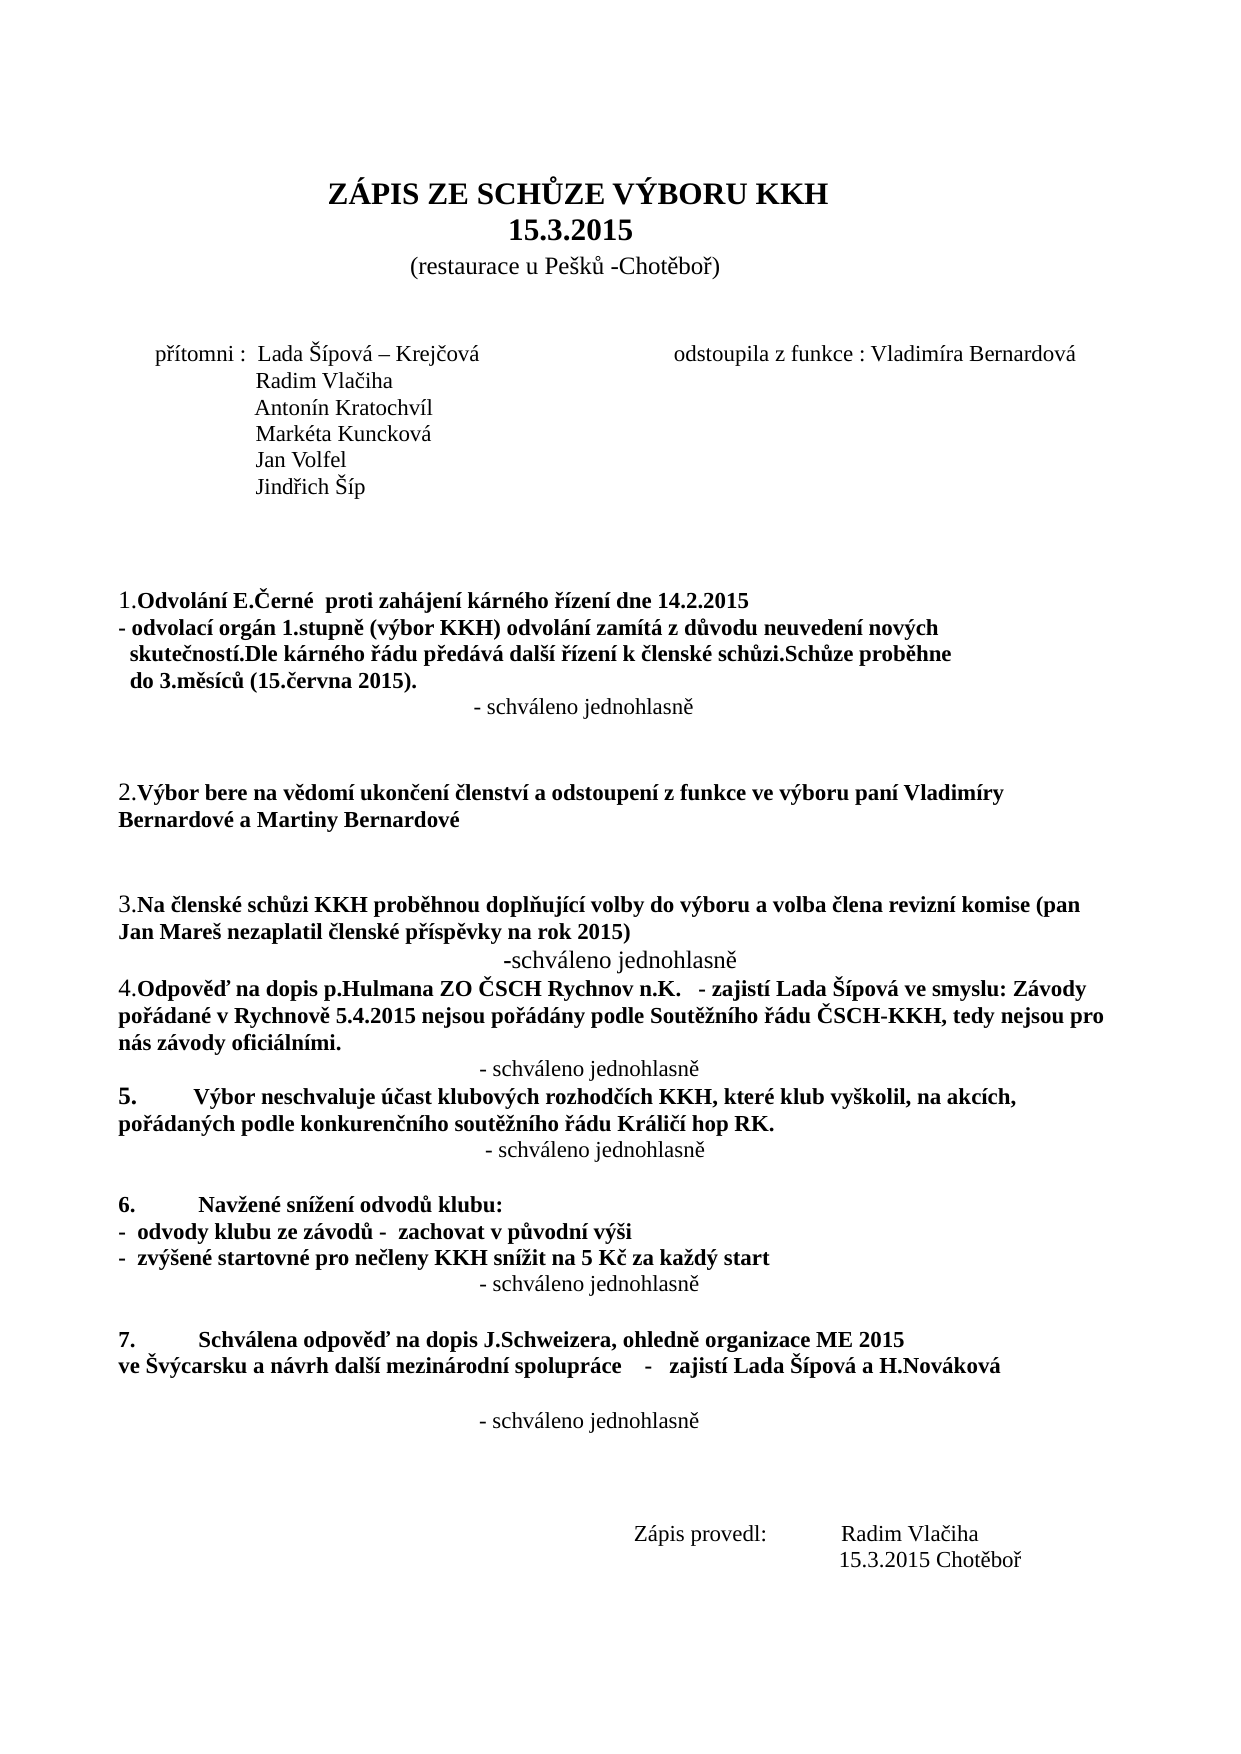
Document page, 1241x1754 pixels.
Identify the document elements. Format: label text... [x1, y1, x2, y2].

text - schváleno jednohlasně [118, 1271, 1122, 1297]
text přítomni : Lada Šípová – Krejčová odstoupila z funkce : Vladimíra Bernardová [118, 338, 1122, 367]
text Radim Vlačiha [118, 367, 1122, 394]
text - schváleno jednohlasně [118, 1407, 1122, 1433]
text 15.3.2015 [118, 212, 1122, 247]
list Výbor bere na vědomí ukončení členství a odstoupení z funkce ve výboru paní Vladimíry Bernardové a Martiny Bernardové [118, 777, 1122, 832]
text Jindřich Šíp [118, 473, 1122, 499]
text ve Švýcarsku a návrh další mezinárodní spolupráce - zajistí Lada Šípová a H.Nováková [118, 1352, 1122, 1378]
text - schváleno jednohlasně [118, 1136, 1122, 1163]
text -schváleno jednohlasně [118, 945, 1122, 973]
text skutečností.Dle kárného řádu předává další řízení k členské schůzi.Schůze proběhne [118, 640, 1122, 667]
text - odvody klubu ze závodů - zachovat v původní výši [118, 1218, 1122, 1244]
text - schváleno jednohlasně [118, 693, 1122, 719]
text ZÁPIS ZE SCHŮZE VÝBORU KKH [118, 176, 1122, 212]
text 6. Navžené snížení odvodů klubu: [118, 1191, 1122, 1218]
text - zvýšené startovné pro nečleny KKH snížit na 5 Kč za každý start [118, 1244, 1122, 1271]
text Zápis provedl: Radim Vlačiha [118, 1520, 1122, 1546]
text (restaurace u Pešků -Chotěboř) [118, 247, 1122, 281]
text 7. Schválena odpověď na dopis J.Schweizera, ohledně organizace ME 2015 [118, 1326, 1122, 1352]
text Antonín Kratochvíl [118, 394, 1122, 420]
text do 3.měsíců (15.června 2015). [118, 667, 1122, 693]
list Odvolání E.Černé proti zahájení kárného řízení dne 14.2.2015 [118, 585, 1122, 614]
text Jan Volfel [118, 446, 1122, 473]
list Odpověď na dopis p.Hulmana ZO ČSCH Rychnov n.K. - zajistí Lada Šípová ve smyslu: Závody pořádané v Rychnově 5.4.2015 nejsou pořádány podle Soutěžního řádu ČSCH-KKH, tedy nejsou pro nás závody oficiálními. [118, 973, 1122, 1055]
text - schváleno jednohlasně [118, 1055, 1122, 1081]
text - odvolací orgán 1.stupně (výbor KKH) odvolání zamítá z důvodu neuvedení nových [118, 614, 1122, 640]
list Na členské schůzi KKH proběhnou doplňující volby do výboru a volba člena revizní komise (pan Jan Mareš nezaplatil členské příspěvky na rok 2015) [118, 889, 1122, 945]
text Markéta Kuncková [118, 420, 1122, 446]
text 15.3.2015 Chotěboř [118, 1546, 1122, 1572]
text 5. Výbor neschvaluje účast klubových rozhodčích KKH, které klub vyškolil, na akcích, pořádaných podle konkurenčního soutěžního řádu Králičí hop RK. [118, 1081, 1122, 1136]
